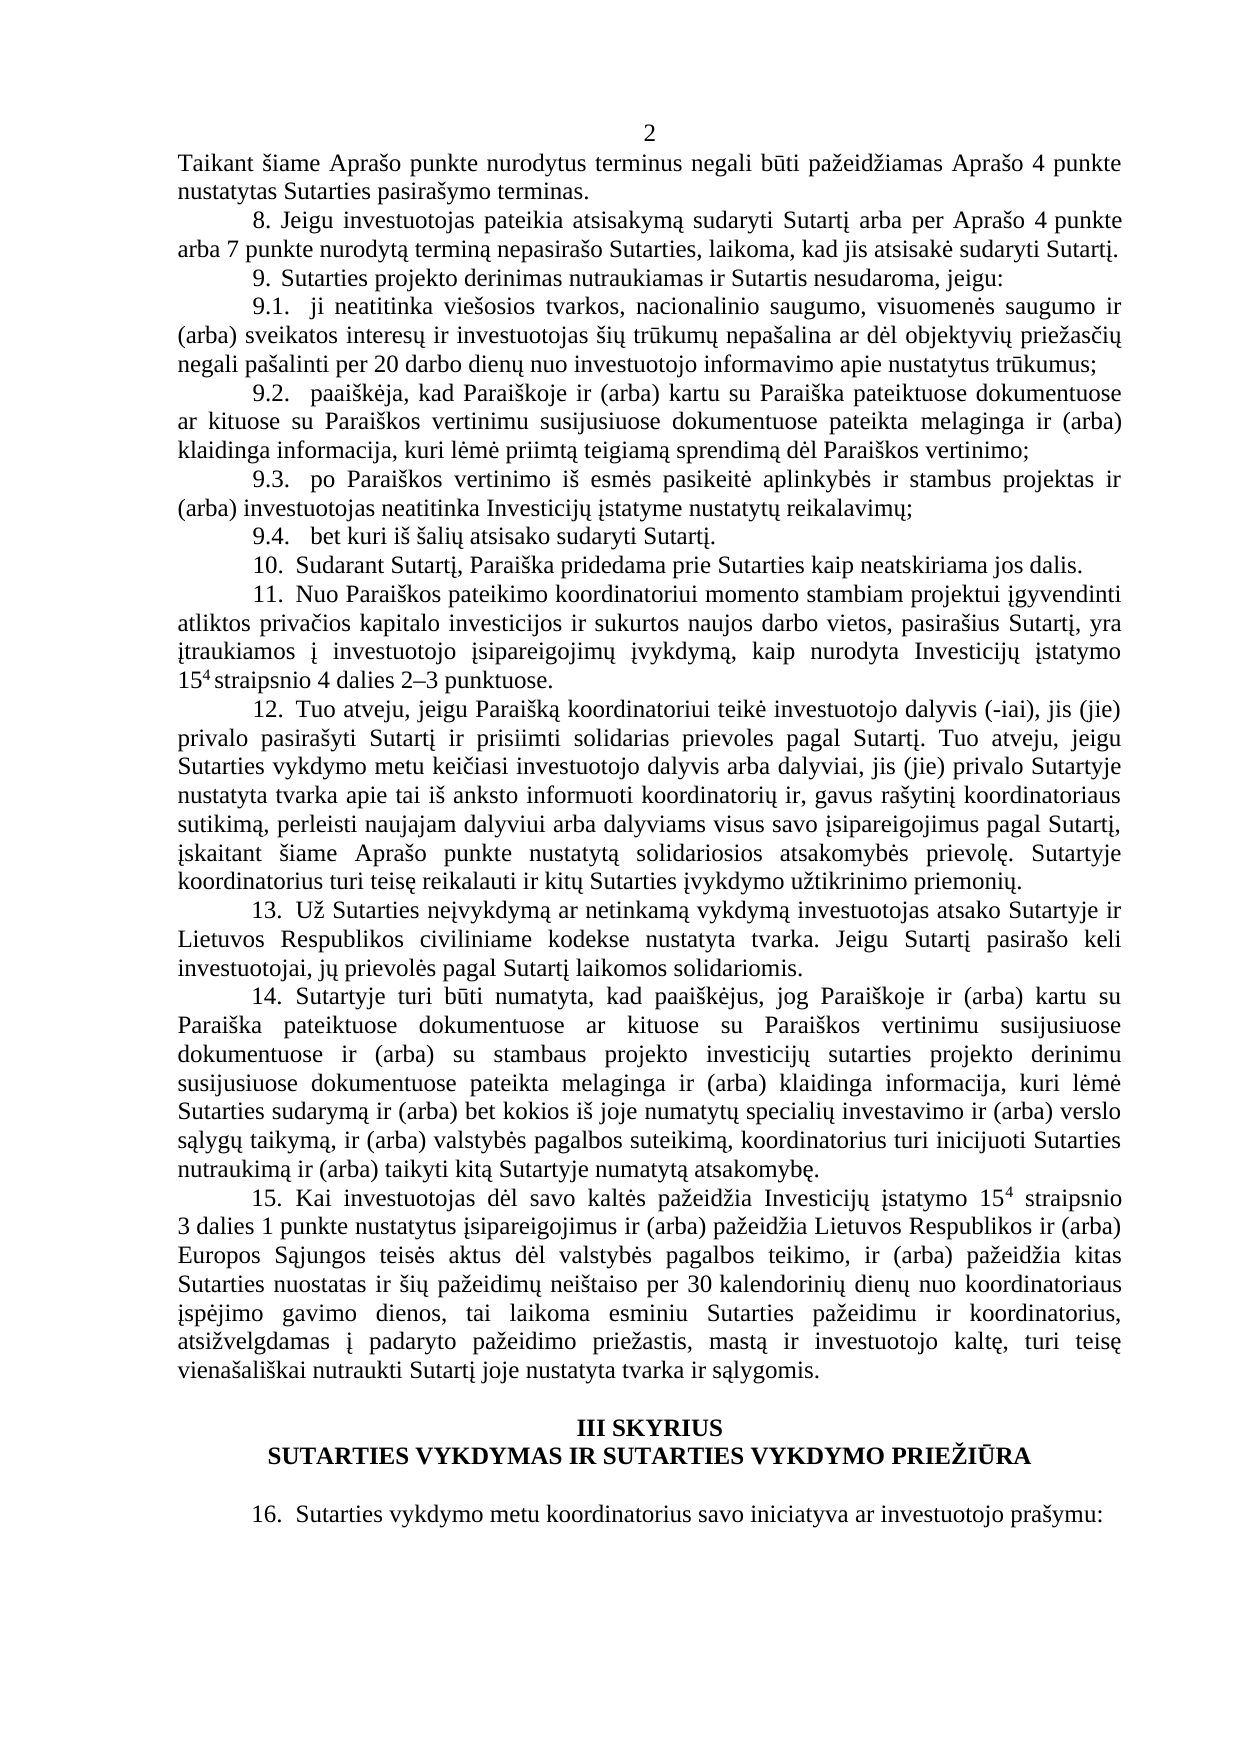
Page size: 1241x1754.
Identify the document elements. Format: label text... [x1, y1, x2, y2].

text SUTARTIES VYKDYMAS IR SUTARTIES VYKDYMO PRIEŽIŪRA [177, 1441, 1122, 1470]
text 9.4. bet kuri iš šalių atsisako sudaryti Sutartį. [177, 521, 1122, 550]
text 16. Sutarties vykdymo metu koordinatorius savo iniciatyva ar investuotojo prašymu: [177, 1499, 1122, 1528]
text 11. Nuo Paraiškos pateikimo koordinatoriui momento stambiam projektui įgyvendinti atliktos privačios kapitalo investicijos ir sukurtos naujos darbo vietos, pasirašius Sutartį, yra įtraukiamos į investuotojo įsipareigojimų įvykdymą, kaip nurodyta Investicijų įstatymo 154 straipsnio 4 dalies 2–3 punktuose. [177, 579, 1122, 694]
text 9.2. paaiškėja, kad Paraiškoje ir (arba) kartu su Paraiška pateiktuose dokumentuose ar kituose su Paraiškos vertinimu susijusiuose dokumentuose pateikta melaginga ir (arba) klaidinga informacija, kuri lėmė priimtą teigiamą sprendimą dėl Paraiškos vertinimo; [177, 378, 1122, 464]
text Taikant šiame Aprašo punkte nurodytus terminus negali būti pažeidžiamas Aprašo 4 punkte nustatytas Sutarties pasirašymo terminas. [177, 148, 1122, 205]
text 12. Tuo atveju, jeigu Paraišką koordinatoriui teikė investuotojo dalyvis (-iai), jis (jie) privalo pasirašyti Sutartį ir prisiimti solidarias prievoles pagal Sutartį. Tuo atveju, jeigu Sutarties vykdymo metu keičiasi investuotojo dalyvis arba dalyviai, jis (jie) privalo Sutartyje nustatyta tvarka apie tai iš anksto informuoti koordinatorių ir, gavus rašytinį koordinatoriaus sutikimą, perleisti naujajam dalyviui arba dalyviams visus savo įsipareigojimus pagal Sutartį, įskaitant šiame Aprašo punkte nustatytą solidariosios atsakomybės prievolę. Sutartyje koordinatorius turi teisę reikalauti ir kitų Sutarties įvykdymo užtikrinimo priemonių. [177, 694, 1122, 895]
text 14. Sutartyje turi būti numatyta, kad paaiškėjus, jog Paraiškoje ir (arba) kartu su Paraiška pateiktuose dokumentuose ar kituose su Paraiškos vertinimu susijusiuose dokumentuose ir (arba) su stambaus projekto investicijų sutarties projekto derinimu susijusiuose dokumentuose pateikta melaginga ir (arba) klaidinga informacija, kuri lėmė Sutarties sudarymą ir (arba) bet kokios iš joje numatytų specialių investavimo ir (arba) verslo sąlygų taikymą, ir (arba) valstybės pagalbos suteikimą, koordinatorius turi inicijuoti Sutarties nutraukimą ir (arba) taikyti kitą Sutartyje numatytą atsakomybę. [177, 981, 1122, 1183]
text 9.1. ji neatitinka viešosios tvarkos, nacionalinio saugumo, visuomenės saugumo ir (arba) sveikatos interesų ir investuotojas šių trūkumų nepašalina ar dėl objektyvių priežasčių negali pašalinti per 20 darbo dienų nuo investuotojo informavimo apie nustatytus trūkumus; [177, 291, 1122, 378]
text III SKYRIUS [177, 1413, 1122, 1441]
text 9.3. po Paraiškos vertinimo iš esmės pasikeitė aplinkybės ir stambus projektas ir (arba) investuotojas neatitinka Investicijų įstatyme nustatytų reikalavimų; [177, 464, 1122, 521]
text 15. Kai investuotojas dėl savo kaltės pažeidžia Investicijų įstatymo 154 straipsnio 3 dalies 1 punkte nustatytus įsipareigojimus ir (arba) pažeidžia Lietuvos Respublikos ir (arba) Europos Sąjungos teisės aktus dėl valstybės pagalbos teikimo, ir (arba) pažeidžia kitas Sutarties nuostatas ir šių pažeidimų neištaiso per 30 kalendorinių dienų nuo koordinatoriaus įspėjimo gavimo dienos, tai laikoma esminiu Sutarties pažeidimu ir koordinatorius, atsižvelgdamas į padaryto pažeidimo priežastis, mastą ir investuotojo kaltę, turi teisę vienašališkai nutraukti Sutartį joje nustatyta tvarka ir sąlygomis. [177, 1183, 1122, 1384]
text 9. Sutarties projekto derinimas nutraukiamas ir Sutartis nesudaroma, jeigu: [177, 263, 1122, 291]
text 10. Sudarant Sutartį, Paraiška pridedama prie Sutarties kaip neatskiriama jos dalis. [177, 550, 1122, 579]
text 13. Už Sutarties neįvykdymą ar netinkamą vykdymą investuotojas atsako Sutartyje ir Lietuvos Respublikos civiliniame kodekse nustatyta tvarka. Jeigu Sutartį pasirašo keli investuotojai, jų prievolės pagal Sutartį laikomos solidariomis. [177, 895, 1122, 981]
text 8. Jeigu investuotojas pateikia atsisakymą sudaryti Sutartį arba per Aprašo 4 punkte arba 7 punkte nurodytą terminą nepasirašo Sutarties, laikoma, kad jis atsisakė sudaryti Sutartį. [177, 205, 1122, 263]
